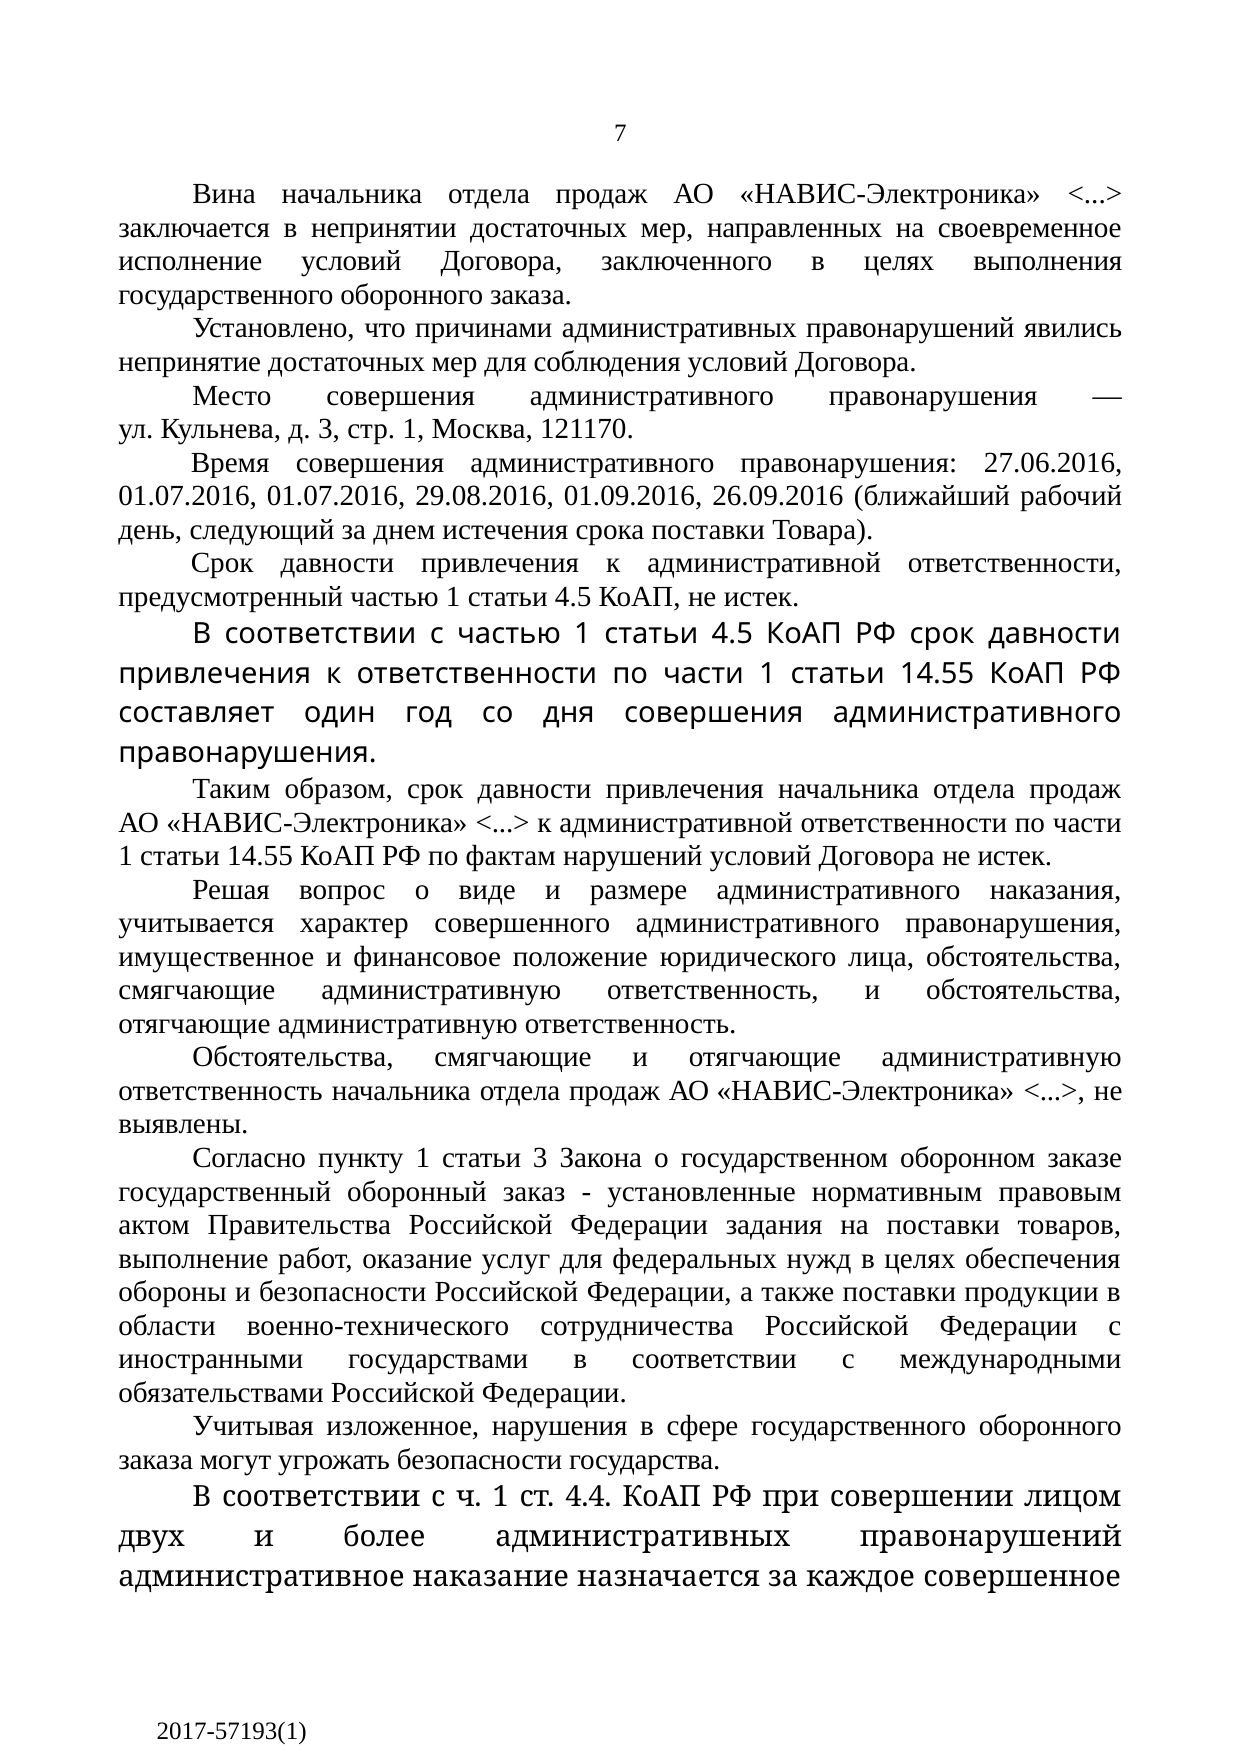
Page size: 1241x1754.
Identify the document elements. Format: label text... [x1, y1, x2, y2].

text Согласно пункту 1 статьи 3 Закона о государственном оборонном заказе государственный оборонный заказ - установленные нормативным правовым актом Правительства Российской Федерации задания на поставки товаров, выполнение работ, оказание услуг для федеральных нужд в целях обеспечения обороны и безопасности Российской Федерации, а также поставки продукции в области военно-технического сотрудничества Российской Федерации с иностранными государствами в соответствии с международными обязательствами Российской Федерации. [118, 1140, 1122, 1408]
text Учитывая изложенное, нарушения в сфере государственного оборонного заказа могут угрожать безопасности государства. [118, 1408, 1122, 1476]
text Срок давности привлечения к административной ответственности, предусмотренный частью 1 статьи 4.5 КоАП, не истек. [118, 545, 1122, 612]
text В соответствии с частью 1 статьи 4.5 КоАП РФ срок давности привлечения к ответственности по части 1 статьи 14.55 КоАП РФ составляет один год со дня совершения административного правонарушения. [118, 612, 1122, 771]
text Обстоятельства, смягчающие и отягчающие административную ответственность начальника отдела продаж АО «НАВИС-Электроника» <...>, не выявлены. [118, 1039, 1122, 1140]
text Место совершения административного правонарушения — ул. Кульнева, д. 3, стр. 1, Москва, 121170. [118, 378, 1122, 445]
text В соответствии с ч. 1 ст. 4.4. КоАП РФ при совершении лицом двух и более административных правонарушений административное наказание назначается за каждое совершенное [118, 1476, 1122, 1594]
text Решая вопрос о виде и размере административного наказания, учитывается характер совершенного административного правонарушения, имущественное и финансовое положение юридического лица, обстоятельства, смягчающие административную ответственность, и обстоятельства, отягчающие административную ответственность. [118, 872, 1122, 1039]
text Установлено, что причинами административных правонарушений явились непринятие достаточных мер для соблюдения условий Договора. [118, 311, 1122, 378]
text Вина начальника отдела продаж АО «НАВИС-Электроника» <...> заключается в непринятии достаточных мер, направленных на своевременное исполнение условий Договора, заключенного в целях выполнения государственного оборонного заказа. [118, 176, 1122, 311]
text Время совершения административного правонарушения: 27.06.2016, 01.07.2016, 01.07.2016, 29.08.2016, 01.09.2016, 26.09.2016 (ближайший рабочий день, следующий за днем истечения срока поставки Товара). [118, 445, 1122, 545]
text Таким образом, срок давности привлечения начальника отдела продаж АО «НАВИС-Электроника» <...> к административной ответственности по части 1 статьи 14.55 КоАП РФ по фактам нарушений условий Договора не истек. [118, 771, 1122, 872]
